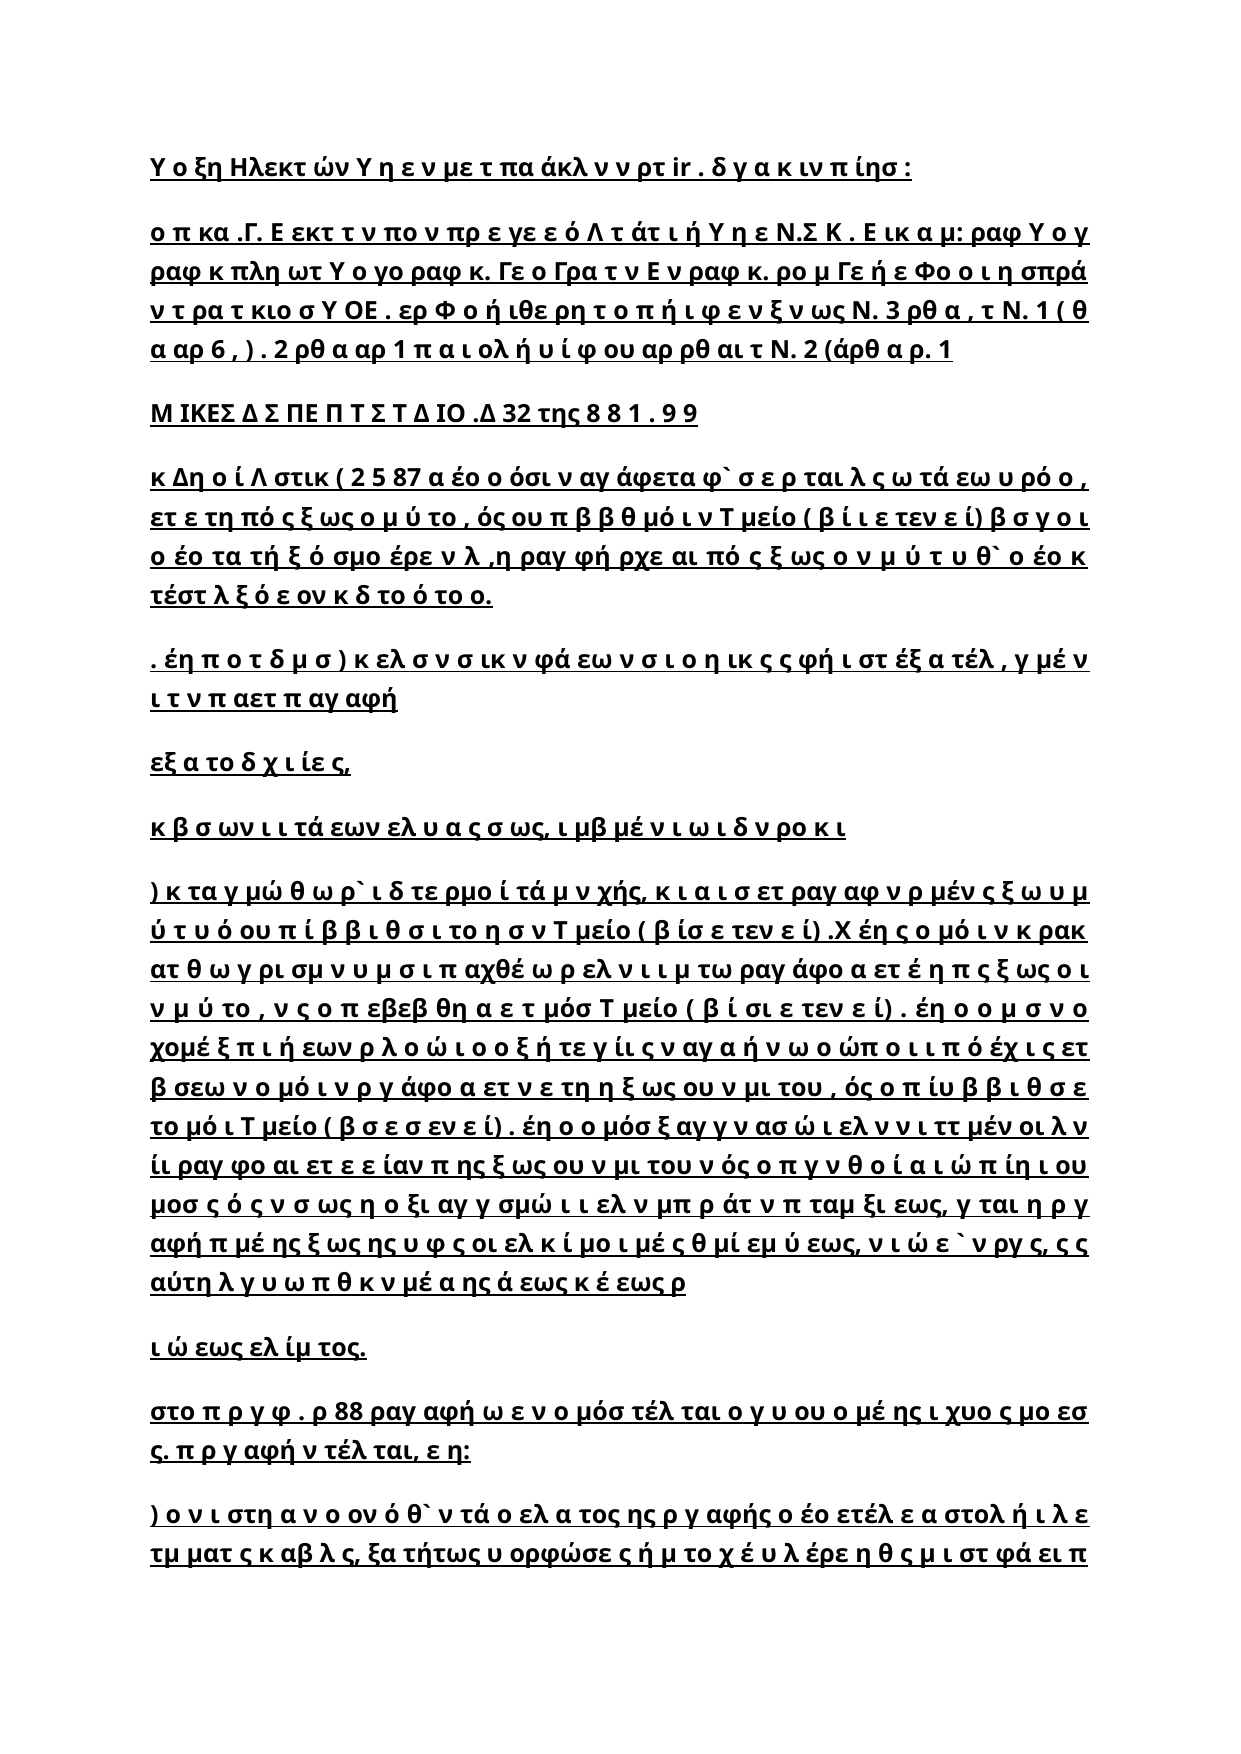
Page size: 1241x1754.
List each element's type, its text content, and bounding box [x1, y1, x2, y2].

text Υ ο ξη Ηλεκτ ών Υ η ε ν με τ πα άκλ ν ν ρτ ir . δ γ α κ ιν π ίησ : [150, 150, 1090, 184]
text ο π κα .Γ. Ε εκτ τ ν πο ν πρ ε γε ε ό Λ τ άτ ι ή Υ η ε Ν.Σ Κ . Ε ικ α μ: ραφ Υ ο γ [150, 214, 1090, 243]
text Μ ΙΚΕΣ Δ Σ ΠΕ Π Τ Σ Τ Δ ΙΟ .Δ 32 της 8 8 1 . 9 9 [150, 396, 1090, 430]
text κ β σ ων ι ι τά εων ελ υ α ς σ ως, ι μβ μέ ν ι ω ι δ ν ρο κ ι [150, 809, 1090, 843]
text . έη π ο τ δ μ σ ) κ ελ σ ν σ ικ ν φά εω ν σ ι ο η ικ ς ς φή ι στ έξ α τέλ , γ μέ ν [150, 642, 1090, 671]
text β σεω ν ο μό ι ν ρ γ άφο α ετ ν ε τη η ξ ως ου ν μι του , ός ο π ίυ β β ι θ σ ε το μό ι Τ μείο ( β σ ε σ εν ε ί) . έη ο ο μόσ ξ αγ γ ν ασ ώ ι ελ ν ν ι ττ μέν οι λ ν ίι ραγ φο αι ετ ε ε ίαν π ης ξ ως ου ν μι του ν ός ο π γ ν θ ο ί α ι ώ π ίη ι ου μοσ ς ό ς ν σ ως η ο ξι αγ γ σμώ ι ι ελ ν μπ ρ άτ ν π ταμ ξι εως, γ ται η ρ γ [150, 1061, 1090, 1216]
text ι ώ εως ελ ίμ τος. [150, 1329, 1090, 1363]
text ) κ τα γ μώ θ ω ρ` ι δ τε ρμο ί τά μ ν χής, κ ι α ι σ ετ ραγ αφ ν ρ μέν ς ξ ω υ μ [150, 873, 1090, 902]
text ο έο τα τή ξ ό σμο έρε ν λ ,η ραγ φή ρχε αι πό ς ξ ως ο ν μ ύ τ υ θ` ο έο κ τέστ λ ξ ό ε ον κ δ το ό το ο. [150, 530, 1090, 612]
text τμ ματ ς κ αβ λ ς, ξα τήτως υ ορφώσε ς ή μ το χ έ υ λ έρε η θ ς μ ι στ φά ει π [150, 1527, 1090, 1570]
text ύ τ υ ό ου π ί β β ι θ σ ι το η σ ν Τ μείο ( β ίσ ε τεν ε ί) .Χ έη ς ο μό ι ν κ ρακ ατ θ ω γ ρι σμ ν υ μ σ ι π αχθέ ω ρ ελ ν ι ι μ τω ραγ άφο α ετ έ η π ς ξ ως ο ι [150, 904, 1090, 981]
text εξ α το δ χ ι ίε ς, [150, 745, 1090, 779]
text στο π ρ γ φ . ρ 88 ραγ αφή ω ε ν ο μόσ τέλ ται ο γ υ ου ο μέ ης ι χυο ς μο εσ ς. π ρ γ αφή ν τέλ ται, ε η: [150, 1393, 1090, 1467]
text ραφ κ πλη ωτ Υ ο γο ραφ κ. Γε ο Γρα τ ν Ε ν ραφ κ. ρο μ Γε ή ε Φο ο ι η σπρά ν τ ρα τ κιο σ Υ ΟΕ . ερ Φ ο ή ιθε ρη τ ο π ή ι φ ε ν ξ ν ως Ν. 3 ρθ α , τ Ν. 1 ( θ α αρ 6 , ) . 2 ρθ α αρ 1 π α ι ολ ή υ ί φ ου αρ ρθ αι τ Ν. 2 (άρθ α ρ. 1 [150, 245, 1090, 366]
text αφή π μέ ης ξ ως ης υ φ ς οι ελ κ ί μο ι μέ ς θ μί εμ ύ εως, ν ι ώ ε ` ν ργ ς, ς ς αύτη λ γ υ ω π θ κ ν μέ α ης ά εως κ έ εως ρ [150, 1217, 1090, 1299]
text ν μ ύ το , ν ς ο π εβεβ θη α ε τ μόσ Τ μείο ( β ί σι ε τεν ε ί) . έη ο ο μ σ ν ο χομέ ξ π ι ή εων ρ λ ο ώ ι ο ο ξ ή τε γ ίι ς ν αγ α ή ν ω ο ώπ ο ι ι π ό έχ ι ς ετ [150, 982, 1090, 1059]
text ) ο ν ι στη α ν ο ον ό θ` ν τά ο ελ α τος ης ρ γ αφής ο έο ετέλ ε α στολ ή ι λ ε [150, 1497, 1090, 1526]
text ι τ ν π αετ π αγ αφή [150, 672, 1090, 715]
text κ Δη ο ί Λ στικ ( 2 5 87 α έο ο όσι ν αγ άφετα φ` σ ε ρ ται λ ς ω τά εω υ ρό ο , ετ ε τη πό ς ξ ως ο μ ύ το , ός ου π β β θ μό ι ν Τ μείο ( β ί ι ε τεν ε ί) β σ γ ο ι [150, 460, 1090, 528]
